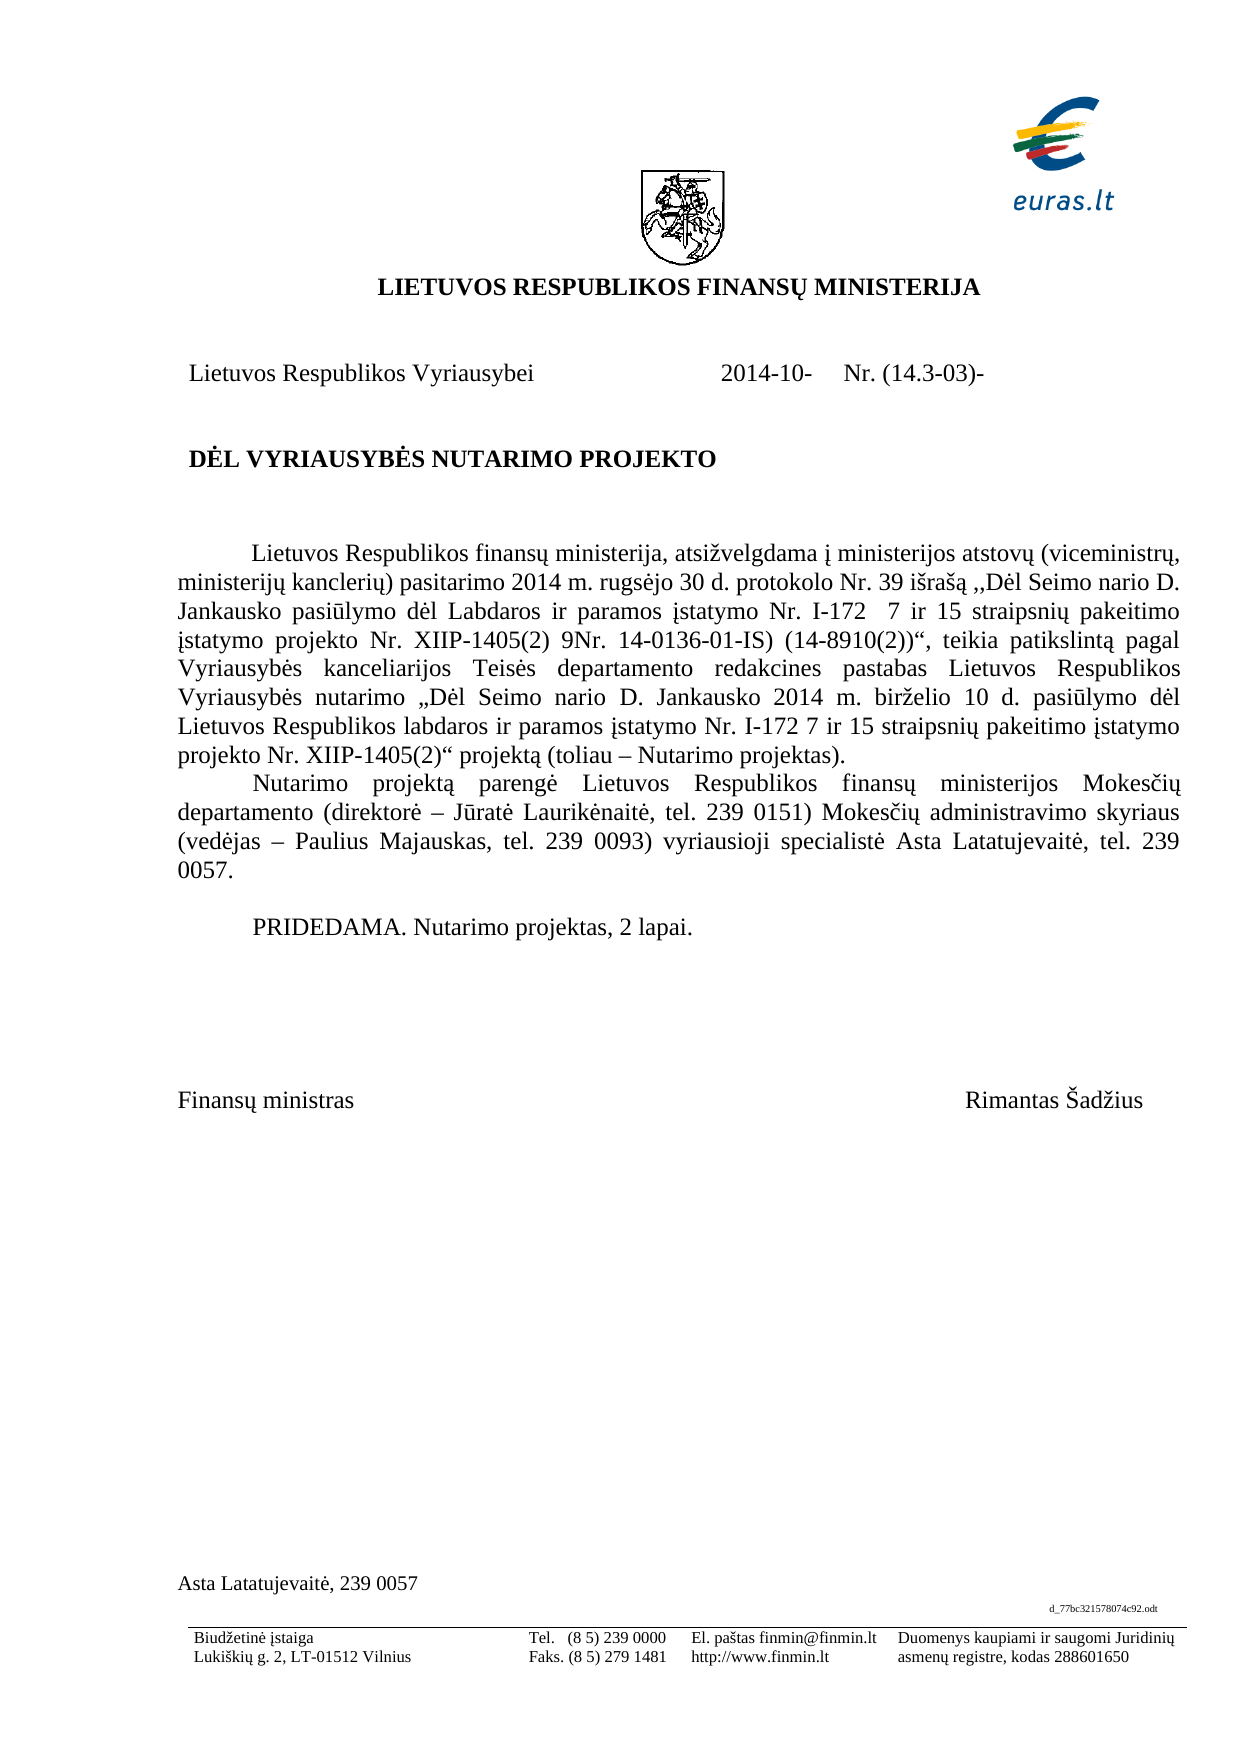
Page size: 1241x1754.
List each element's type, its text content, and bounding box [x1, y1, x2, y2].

table_header Lietuvos Respublikos Vyriausybei [177, 358, 691, 444]
text Finansų ministras Rimantas Šadžius [177, 1085, 1181, 1113]
text LIETUVOS RESPUBLIKOS FINANSŲ MINISTERIJA [177, 272, 1181, 300]
text Nutarimo projektą parengė Lietuvos Respublikos finansų ministerijos Mokesčių departamento (direktorė – Jūratė Laurikėnaitė, tel. 239 0151) Mokesčių administravimo skyriaus (vedėjas – Paulius Majauskas, tel. 239 0093) vyriausioji specialistė Asta Latatujevaitė, tel. 239 0057. [177, 768, 1181, 883]
text Lietuvos Respublikos finansų ministerija, atsižvelgdama į ministerijos atstovų (viceministrų, ministerijų kanclerių) pasitarimo 2014 m. rugsėjo 30 d. protokolo Nr. 39 išrašą ,,Dėl Seimo nario D. Jankausko pasiūlymo dėl Labdaros ir paramos įstatymo Nr. I-172 7 ir 15 straipsnių pakeitimo įstatymo projekto Nr. XIIP-1405(2) 9Nr. 14-0136-01-IS) (14-8910(2))“, teikia patikslintą pagal Vyriausybės kanceliarijos Teisės departamento redakcines pastabas Lietuvos Respublikos Vyriausybės nutarimo „Dėl Seimo nario D. Jankausko 2014 m. birželio 10 d. pasiūlymo dėl Lietuvos Respublikos labdaros ir paramos įstatymo Nr. I-172 7 ir 15 straipsnių pakeitimo įstatymo projekto Nr. XIIP-1405(2)“ projektą (toliau – Nutarimo projektas). [177, 538, 1181, 768]
table_cell DĖL VYRIAUSYBĖS NUTARIMO PROJEKTO [177, 444, 1192, 510]
text PRIDEDAMA. Nutarimo projektas, 2 lapai. [177, 912, 1181, 941]
text Asta Latatujevaitė, 239 0057 [177, 1571, 1181, 1595]
table_header 2014-10- Nr. (14.3-03)- [691, 358, 1192, 444]
